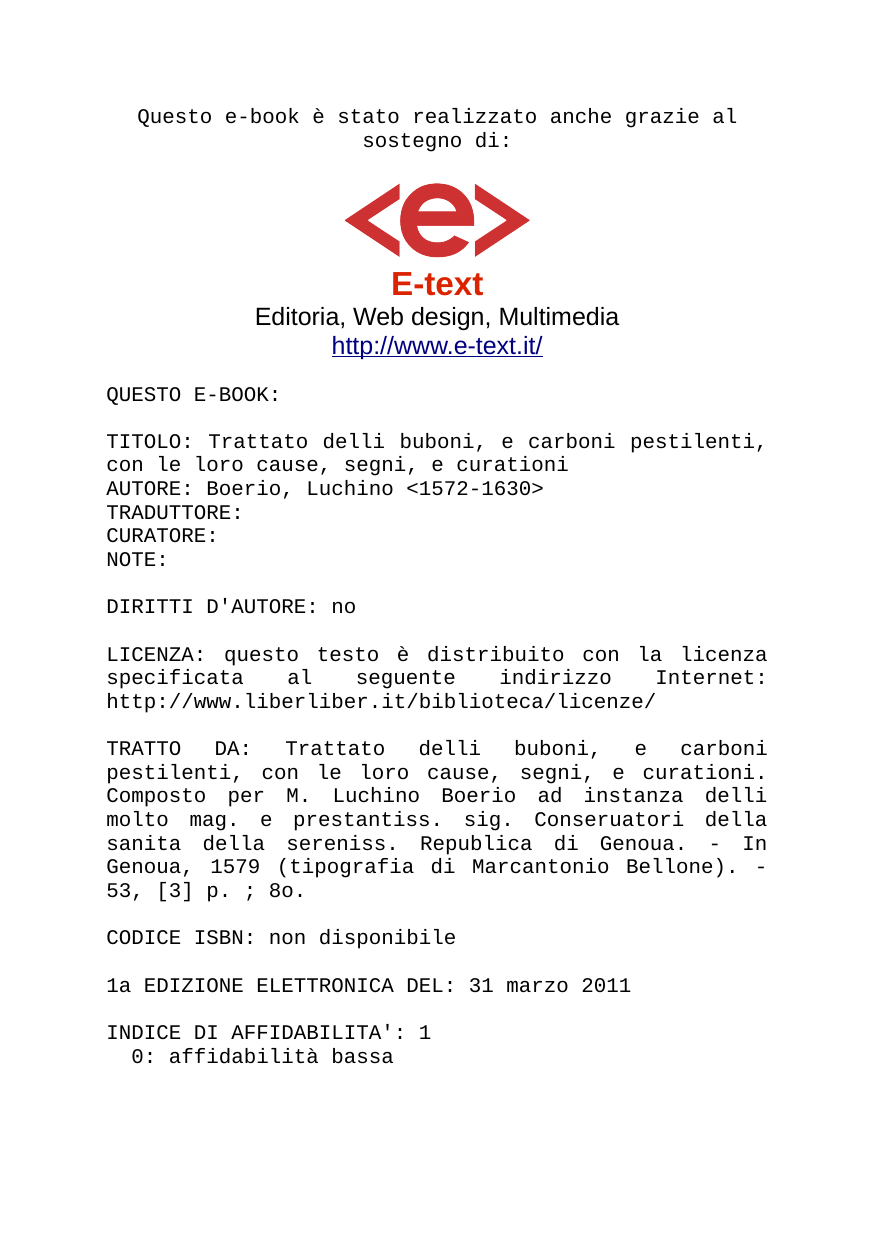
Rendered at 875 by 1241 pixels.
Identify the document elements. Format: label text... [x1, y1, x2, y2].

picture [343, 183, 531, 258]
text E-text [106, 264, 768, 302]
text QUESTO E-BOOK: [106, 383, 768, 407]
text LICENZA: questo testo è distribuito con la licenza specificata al seguente indirizzo Internet: http://www.liberliber.it/biblioteca/licenze/ [106, 644, 768, 714]
text 1a EDIZIONE ELETTRONICA DEL: 31 marzo 2011 [106, 975, 768, 998]
text CODICE ISBN: non disponibile [106, 927, 768, 951]
text CURATORE: [106, 525, 768, 549]
text TITOLO: Trattato delli buboni, e carboni pestilenti, con le loro cause, segni, e curationi [106, 431, 768, 478]
text Editoria, Web design, Multimedia [106, 302, 768, 331]
text http://www.e-text.it/ [106, 331, 768, 360]
text TRATTO DA: Trattato delli buboni, e carboni pestilenti, con le loro cause, segni, e curationi. Composto per M. Luchino Boerio ad instanza delli molto mag. e prestantiss. sig. Conseruatori della sanita della sereniss. Republica di Genoua. - In Genoua, 1579 (tipografia di Marcantonio Bellone). - 53, [3] p. ; 8o. [106, 738, 768, 904]
text 0: affidabilità bassa [106, 1046, 768, 1069]
text Questo e-book è stato realizzato anche grazie al sostegno di: [106, 106, 768, 153]
text NOTE: [106, 549, 768, 573]
text AUTORE: Boerio, Luchino <1572-1630> [106, 478, 768, 502]
text DIRITTI D'AUTORE: no [106, 596, 768, 620]
text INDICE DI AFFIDABILITA': 1 [106, 1022, 768, 1046]
text TRADUTTORE: [106, 502, 768, 525]
